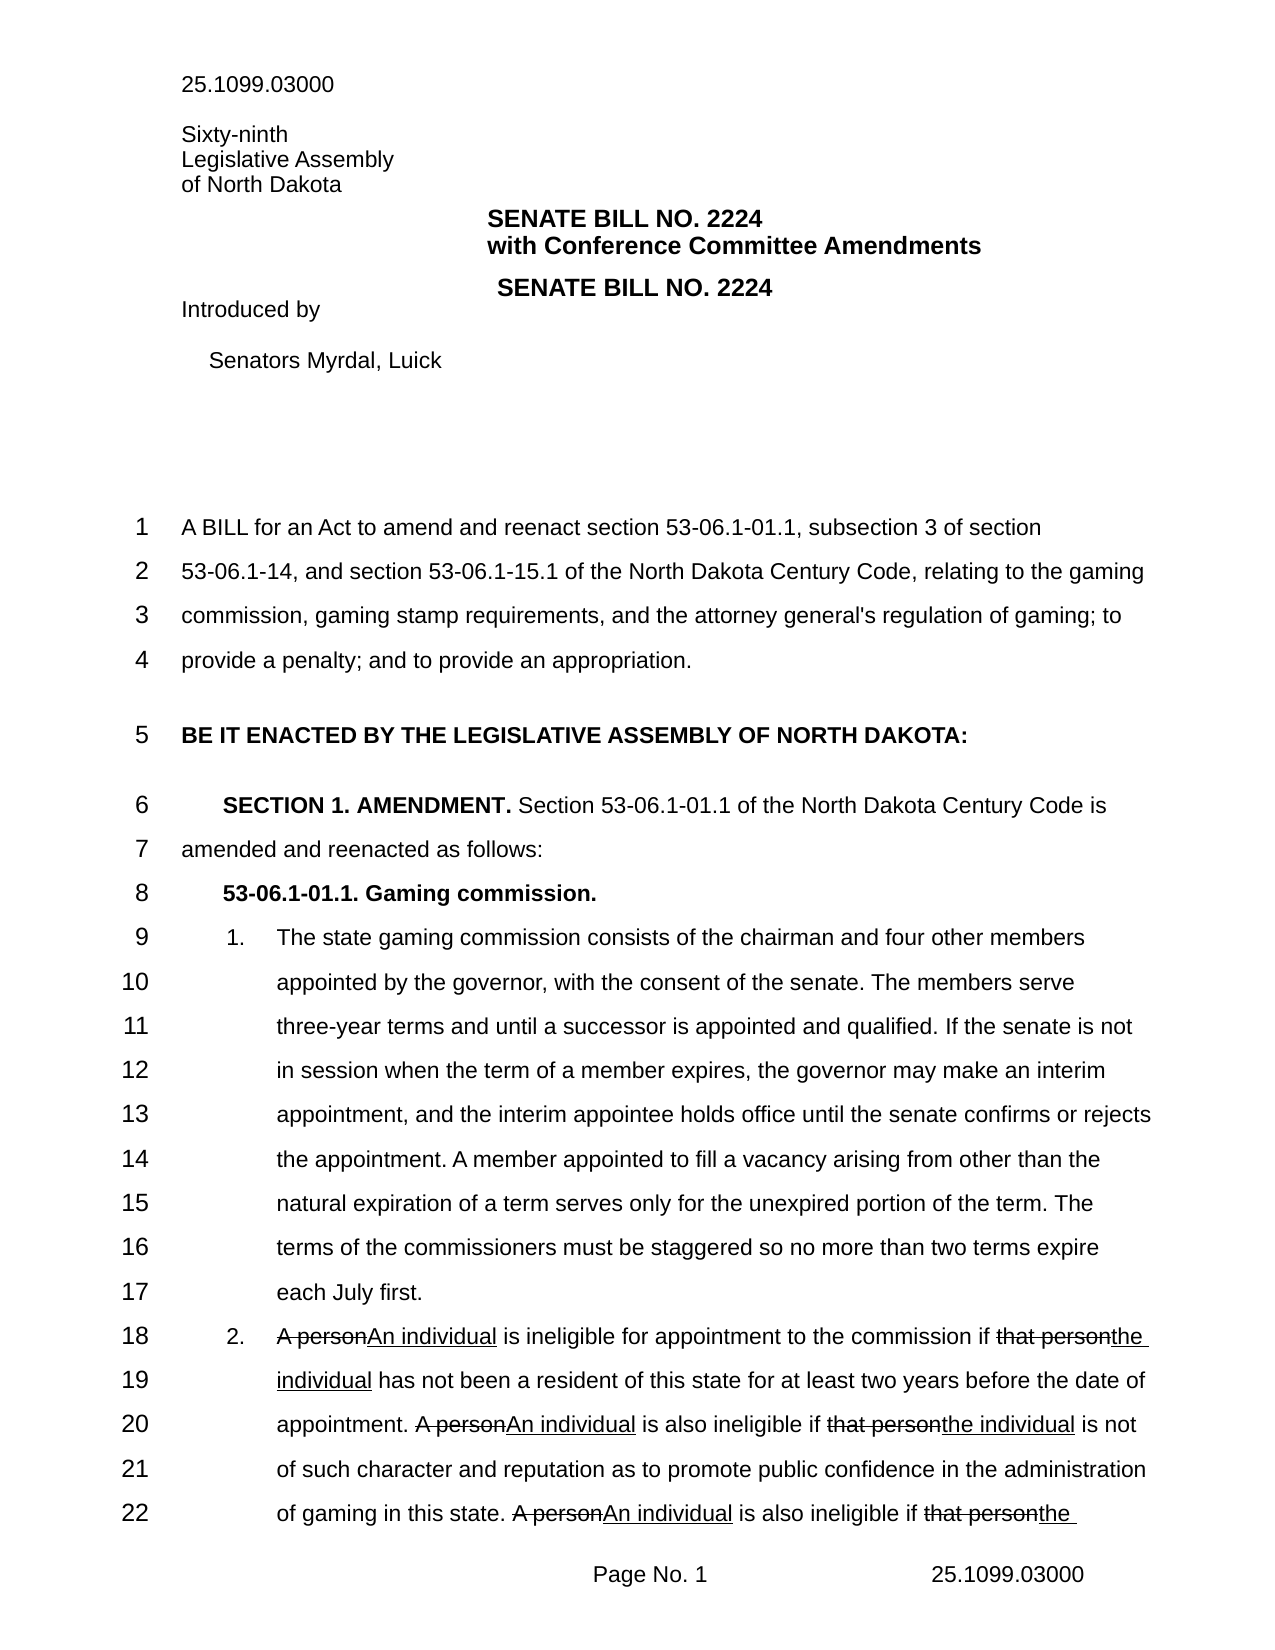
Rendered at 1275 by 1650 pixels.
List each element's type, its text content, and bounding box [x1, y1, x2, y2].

text 2. A personAn individual is ineligible for appointment to the commission if that personthe individual has not been a resident of this state for at least two years before the date of appointment. A personAn individual is also ineligible if that personthe individual is not of such character and reputation as to promote public confidence in the administration of gaming in this state. A personAn individual is also ineligible if that personthe [181, 1309, 1154, 1530]
text SECTION 1. AMENDMENT. Section 53‑06.1‑01.1 of the North Dakota Century Code is amended and reenacted as follows: [181, 778, 1154, 866]
text BE IT ENACTED BY THE LEGISLATIVE ASSEMBLY OF NORTH DAKOTA: [181, 708, 1154, 753]
title A BILL for an Act to amend and reenact section 53‑06.1‑01.1, subsection 3 of section 53‑06.1‑14, and section 53‑06.1‑15.1 of the North Dakota Century Code, relating to the gaming commission, gaming stamp requirements, and the attorney general's regulation of gaming; to provide a penalty; and to provide an appropriation. [181, 500, 1154, 677]
text 25.1099.03000 [181, 73, 1154, 98]
title Senate BILL NO. 2224 [490, 272, 772, 301]
subtitle 53‑06.1‑01.1. Gaming commission. [181, 866, 1154, 910]
title SENATE BILL NO. 2224 [487, 206, 982, 233]
text Legislative Assembly [181, 148, 1154, 173]
text 1. The state gaming commission consists of the chairman and four other members appointed by the governor, with the consent of the senate. The members serve three‑year terms and until a successor is appointed and qualified. If the senate is not in session when the term of a member expires, the governor may make an interim appointment, and the interim appointee holds office until the senate confirms or rejects the appointment. A member appointed to fill a vacancy arising from other than the natural expiration of a term serves only for the unexpired portion of the term. The terms of the commissioners must be staggered so no more than two terms expire each July first. [181, 910, 1154, 1309]
text Senators Myrdal, Luick [208, 350, 1154, 373]
title with Conference Committee Amendments [487, 233, 982, 260]
text Sixty-ninth [181, 123, 1154, 148]
text Introduced by [181, 298, 1154, 323]
text of North Dakota [181, 173, 1154, 198]
